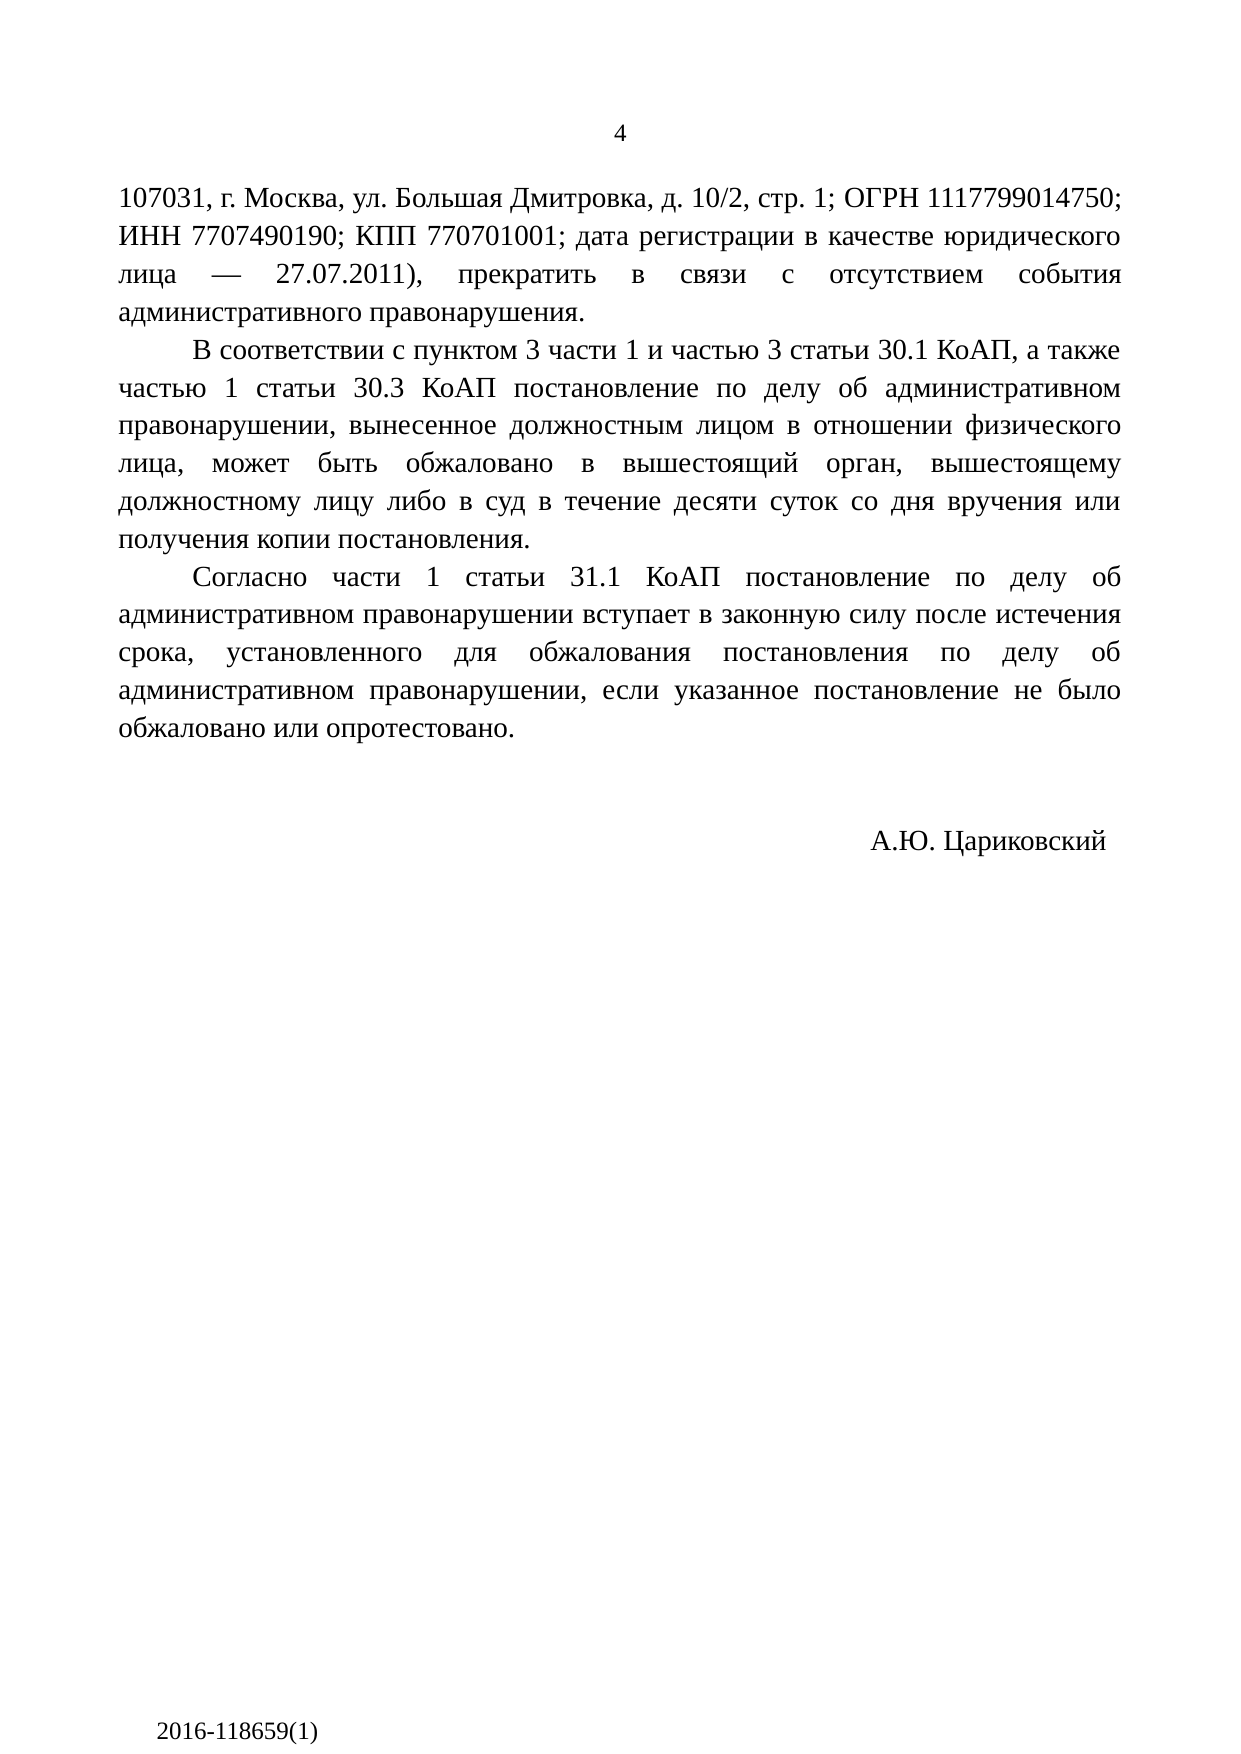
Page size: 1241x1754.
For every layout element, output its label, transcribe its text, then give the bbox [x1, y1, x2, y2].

text В соответствии с пунктом 3 части 1 и частью 3 статьи 30.1 КоАП, а также частью 1 статьи 30.3 КоАП постановление по делу об административном правонарушении, вынесенное должностным лицом в отношении физического лица, может быть обжаловано в вышестоящий орган, вышестоящему должностному лицу либо в суд в течение десяти суток со дня вручения или получения копии постановления. [118, 328, 1122, 554]
text 107031, г. Москва, ул. Большая Дмитровка, д. 10/2, стр. 1; ОГРН 1117799014750; ИНН 7707490190; КПП 770701001; дата регистрации в качестве юридического лица — 27.07.2011), прекратить в связи с отсутствием события административного правонарушения. [118, 176, 1122, 328]
text А.Ю. Цариковский [118, 819, 1122, 857]
text Согласно части 1 статьи 31.1 КоАП постановление по делу об административном правонарушении вступает в законную силу после истечения срока, установленного для обжалования постановления по делу об административном правонарушении, если указанное постановление не было обжаловано или опротестовано. [118, 554, 1122, 743]
